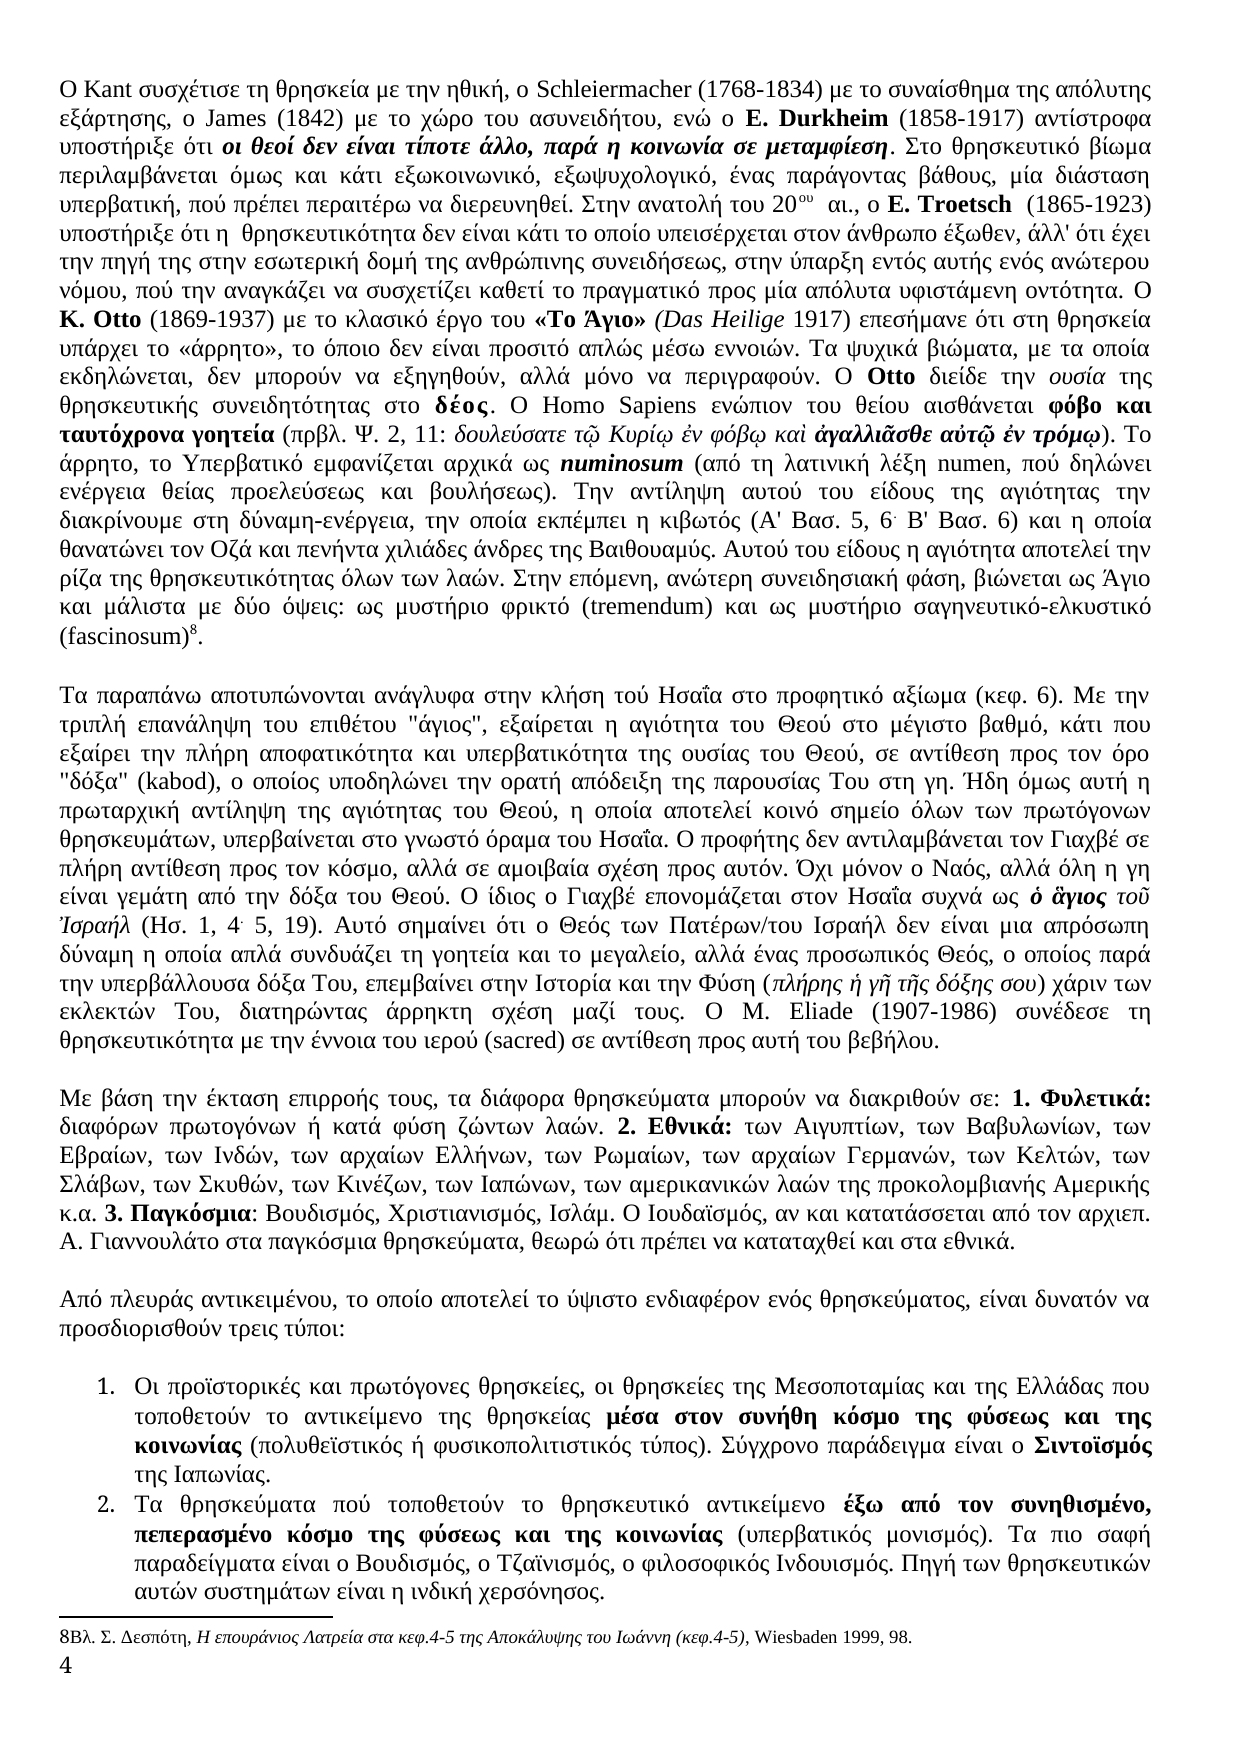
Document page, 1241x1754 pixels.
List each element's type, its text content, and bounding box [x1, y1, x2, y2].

text Ο Kant συσχέτισε τη θρησκεία με την ηθική, ο Schleiermacher (1768-1834) με το συναίσθημα της απόλυτης εξάρτησης, ο James (1842) με το χώρο του ασυνειδήτου, ενώ ο E. Durkheim (1858-1917) αντίστροφα υποστήριξε ότι οι θεοί δεν είναι τίποτε άλλο, παρά η κοινωνία σε μεταμφίεση. Στο θρησκευτικό βίωμα περιλαμβάνεται όμως και κάτι εξωκοινωνικό, εξωψυχολογικό, ένας παράγοντας βάθους, μία διάσταση υπερβατική, πού πρέπει περαιτέρω να διερευνηθεί. Στην ανατολή του 20ου αι., ο Ε. Troetsch (1865-1923) υποστήριξε ότι η θρησκευτικότητα δεν είναι κάτι το οποίο υπεισέρχεται στον άνθρωπο έξωθεν, άλλ' ότι έχει την πηγή της στην εσωτερική δομή της ανθρώπινης συνειδήσεως, στην ύπαρξη εντός αυτής ενός ανώτερου νόμου, πού την αναγκάζει να συσχετίζει καθετί το πραγματικό προς μία απόλυτα υφιστάμενη οντότητα. ο Κ. Otto (1869-1937) με το κλασικό έργο του «Το Άγιο» (Das Heilige 1917) επεσήμανε ότι στη θρησκεία υπάρχει το «άρρητο», το όποιο δεν είναι προσιτό απλώς μέσω εννοιών. Τα ψυχικά βιώματα, με τα οποία εκδηλώνεται, δεν μπορούν να εξηγηθούν, αλλά μόνο να περιγραφούν. Ο Otto διείδε την ουσία της θρησκευτικής συνειδητότητας στο δέος. O Homo Sapiens ενώπιον του θείου αισθάνεται φόβο και ταυτόχρονα γοητεία (πρβλ. Ψ. 2, 11: δουλεύσατε τῷ κυρίῳ ἐν φόβῳ καὶ ἀγαλλιᾶσθε αὐτῷ ἐν τρόμῳ). Το άρρητο, το Υπερβατικό εμφανίζεται αρχικά ως numinosum (από τη λατινική λέξη numen, πού δηλώνει ενέργεια θείας προελεύσεως και βουλήσεως). Την αντίληψη αυτού του είδους της αγιότητας την διακρίνουμε στη δύναμη-ενέργεια, την οποία εκπέμπει η κιβωτός (Α' Βασ. 5, 6. Β' Βασ. 6) και η οποία θανατώνει τον Οζά και πενήντα χιλιάδες άνδρες της Βαιθουαμύς. Αυτού του είδους η αγιότητα αποτελεί την ρίζα της θρησκευτικότητας όλων των λαών. Στην επόμενη, ανώτερη συνειδησιακή φάση, βιώνεται ως Άγιο και μάλιστα με δύο όψεις: ως μυστήριο φρικτό (tremendum) και ως μυστήριο σαγηνευτικό-ελκυστικό (fascinosum). [59, 74, 1152, 651]
text Από πλευράς αντικειμένου, το οποίο αποτελεί το ύψιστο ενδιαφέρον ενός θρησκεύματος, είναι δυνατόν να προσδιορισθούν τρεις τύποι: [59, 1284, 1152, 1341]
list Τα θρησκεύματα πού τοποθετούν το θρησκευτικό αντικείμενο έξω από τον συνηθισμένο, πεπερασμένο κόσμο της φύσεως και της κοινωνίας (υπερβατικός μονισμός). Τα πιο σαφή παραδείγματα είναι ο Βουδισμός, ο Τζαϊνισμός, ο φιλοσοφικός Ινδουισμός. Πηγή των θρησκευτικών αυτών συστημάτων είναι η ινδική χερσόνησος. [97, 1488, 1152, 1605]
text Με βάση την έκταση επιρροής τους, τα διάφορα θρησκεύματα μπορούν να διακριθούν σε: 1. Φυλετικά: διαφόρων πρωτογόνων ή κατά φύση ζώντων λαών. 2. Εθνικά: των Αιγυπτίων, των Βαβυλωνίων, των Εβραίων, των Ινδών, των αρχαίων Ελλήνων, των Ρωμαίων, των αρχαίων Γερμανών, των Κελτών, των Σλάβων, των Σκυθών, των Κινέζων, των Ιαπώνων, των αμερικανικών λαών της προκολομβιανής Αμερικής κ.α. 3. Παγκόσμια: Βουδισμός, Χριστιανισμός, Ισλάμ. Ο Ιουδαϊσμός, αν και κατατάσσεται από τον αρχιεπ. Α. Γιαννουλάτο στα παγκόσμια θρησκεύματα, θεωρώ ότι πρέπει να καταταχθεί και στα εθνικά. [59, 1083, 1152, 1255]
list Οι προϊστορικές και πρωτόγονες θρησκείες, οι θρησκείες της Μεσοποταμίας και της Ελλάδας που τοποθετούν το αντικείμενο της θρησκείας μέσα στον συνήθη κόσμο της φύσεως και της κοινωνίας (πολυθεϊστικός ή φυσικοπολιτιστικός τύπος). Σύγχρονο παράδειγμα είναι ο Σιντοϊσμός της Ιαπωνίας. [97, 1370, 1152, 1488]
text Βλ. Σ. Δεσπότη, Η επουράνιος λατρεία στα κεφ.4-5 της Αποκάλυψης του Ιωάννη (κεφ.4-5), Wiesbaden 1999, 98. [59, 1623, 1152, 1649]
text Τα παραπάνω αποτυπώνονται ανάγλυφα στην κλήση τού Ησαΐα στο προφητικό αξίωμα (κεφ. 6). Με την τριπλή επανάληψη του επιθέτου "άγιος", εξαίρεται η αγιότητα του θεού στο μέγιστο βαθμό, κάτι που εξαίρει την πλήρη αποφατικότητα και υπερβατικότητα της ουσίας του Θεού, σε αντίθεση προς τον όρο "δόξα" (kabod), ο οποίος υποδηλώνει την ορατή απόδειξη της παρουσίας Του στη γη. Ήδη όμως αυτή η πρωταρχική αντίληψη της αγιότητας του Θεού, η οποία αποτελεί κοινό σημείο όλων των πρωτόγονων θρησκευμάτων, υπερβαίνεται στο γνωστό όραμα του Ησαΐα. Ο προφήτης δεν αντιλαμβάνεται τον Γιαχβέ σε πλήρη αντίθεση προς τον κόσμο, αλλά σε αμοιβαία σχέση προς αυτόν. Όχι μόνον ο Ναός, αλλά όλη η γη είναι γεμάτη από την δόξα του Θεού. Ο ίδιος ο Γιαχβέ επονομάζεται στον Ησαΐα συχνά ως ὁ ἃγιος τοῦ Ἰσραήλ (Ησ. 1, 4. 5, 19). Αυτό σημαίνει ότι ο Θεός των Πατέρων/του Ισραήλ δεν είναι μια απρόσωπη δύναμη η οποία απλά συνδυάζει τη γοητεία και το μεγαλείο, αλλά ένας προσωπικός Θεός, ο οποίος παρά την υπερβάλλουσα δόξα Του, επεμβαίνει στην Ιστορία και την Φύση (πλήρης ἡ γῆ τῆς δόξης σου) χάριν των εκλεκτών Του, διατηρώντας άρρηκτη σχέση μαζί τους. O M. Eliade (1907-1986) συνέδεσε τη θρησκευτικότητα με την έννοια του ιερού (sacred) σε αντίθεση προς αυτή του βεβήλου. [59, 680, 1152, 1054]
